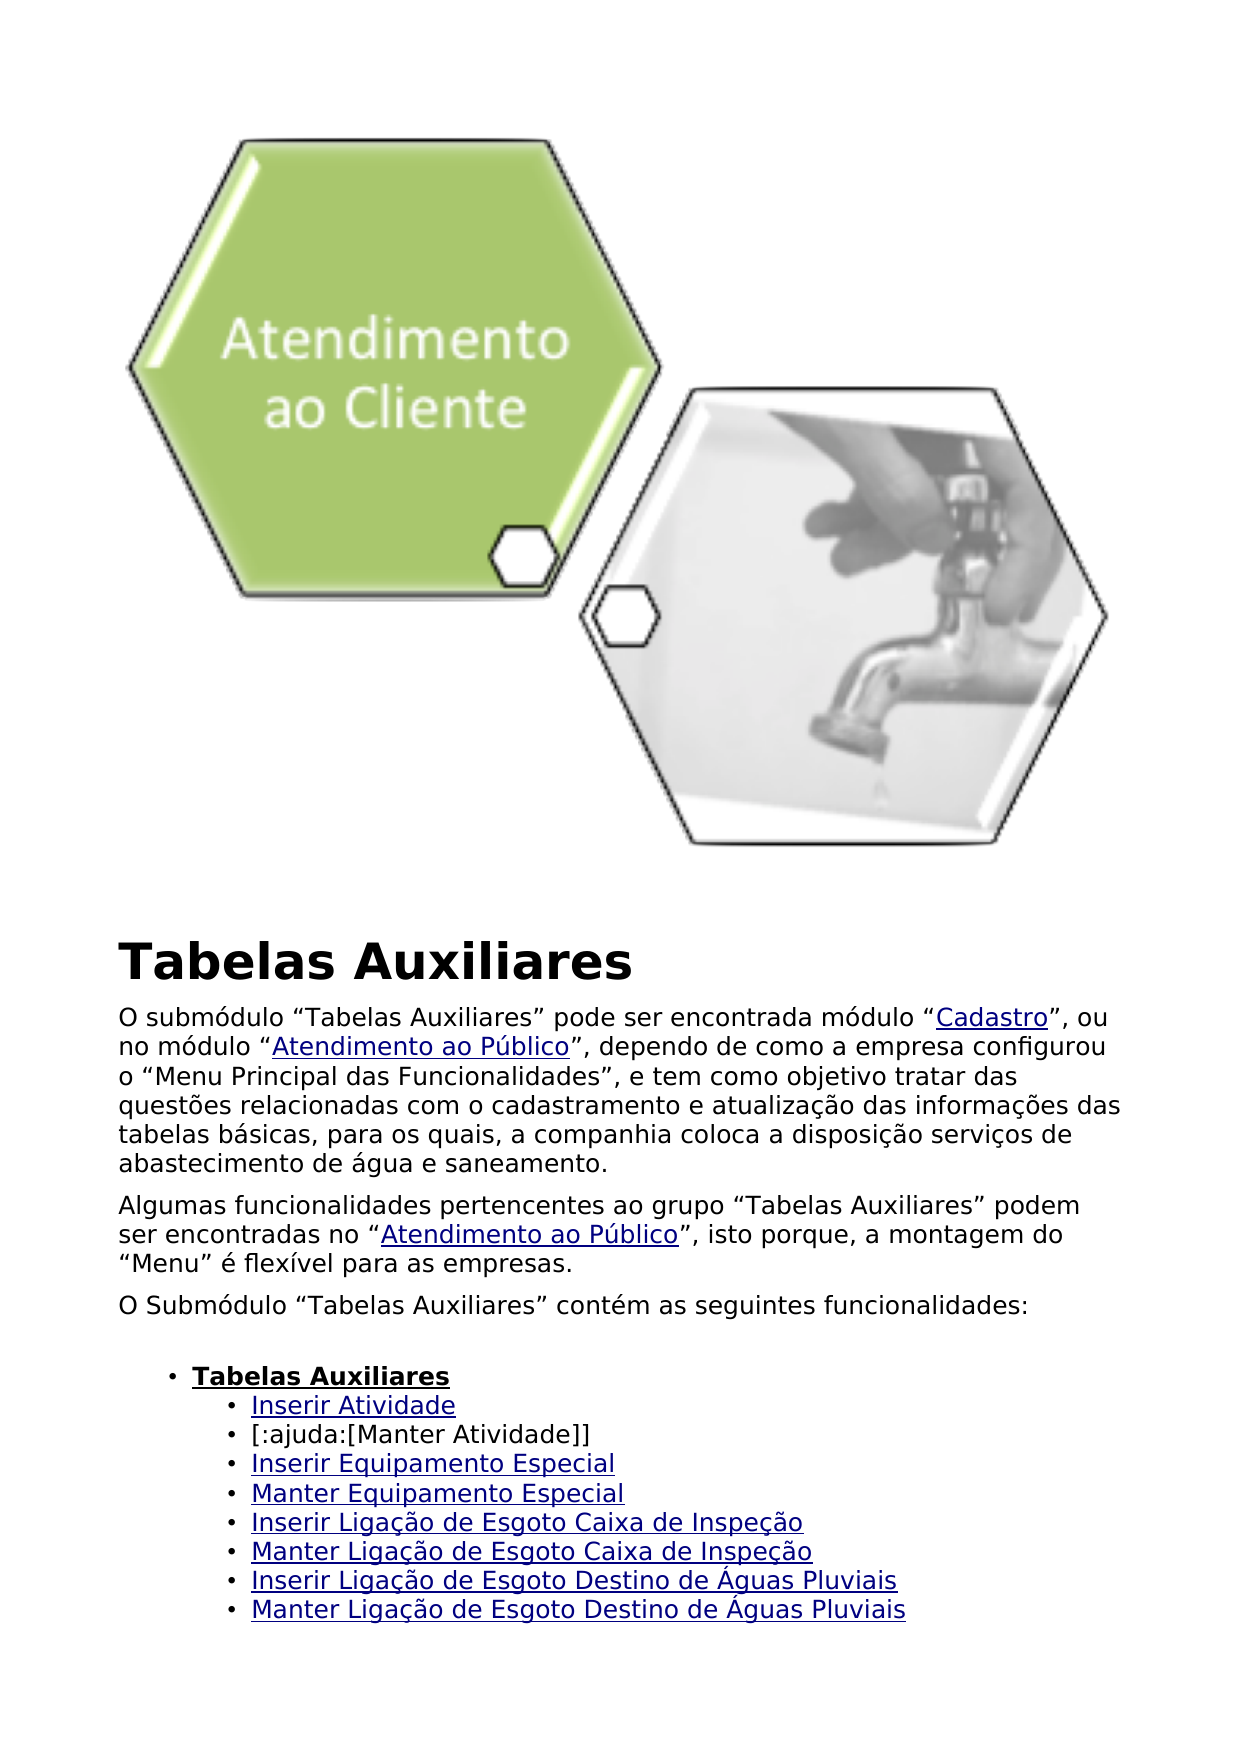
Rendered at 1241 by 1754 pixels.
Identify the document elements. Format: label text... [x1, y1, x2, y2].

list Manter Ligação de Esgoto Caixa de Inspeção [236, 1537, 1122, 1566]
list Inserir Ligação de Esgoto Caixa de Inspeção [236, 1508, 1122, 1537]
list Inserir Ligação de Esgoto Destino de Águas Pluviais [236, 1566, 1122, 1595]
subtitle Tabelas Auxiliares [118, 933, 1122, 991]
list Manter Ligação de Esgoto Destino de Águas Pluviais [236, 1595, 1122, 1624]
list Manter Equipamento Especial [236, 1479, 1122, 1508]
text O Submódulo “Tabelas Auxiliares” contém as seguintes funcionalidades: [118, 1291, 1122, 1320]
text Algumas funcionalidades pertencentes ao grupo “Tabelas Auxiliares” podem ser encontradas no “Atendimento ao Público”, isto porque, a montagem do “Menu” é flexível para as empresas. [118, 1191, 1122, 1278]
picture [118, 118, 1123, 866]
text O submódulo “Tabelas Auxiliares” pode ser encontrada módulo “Cadastro”, ou no módulo “Atendimento ao Público”, dependo de como a empresa configurou o “Menu Principal das Funcionalidades”, e tem como objetivo tratar das questões relacionadas com o cadastramento e atualização das informações das tabelas básicas, para os quais, a companhia coloca a disposição serviços de abastecimento de água e saneamento. [118, 1003, 1122, 1178]
list [:ajuda:[Manter Atividade]] [236, 1420, 1122, 1449]
list Tabelas Auxiliares [177, 1362, 1122, 1391]
list Inserir Equipamento Especial [236, 1449, 1122, 1479]
list Inserir Atividade [236, 1391, 1122, 1420]
